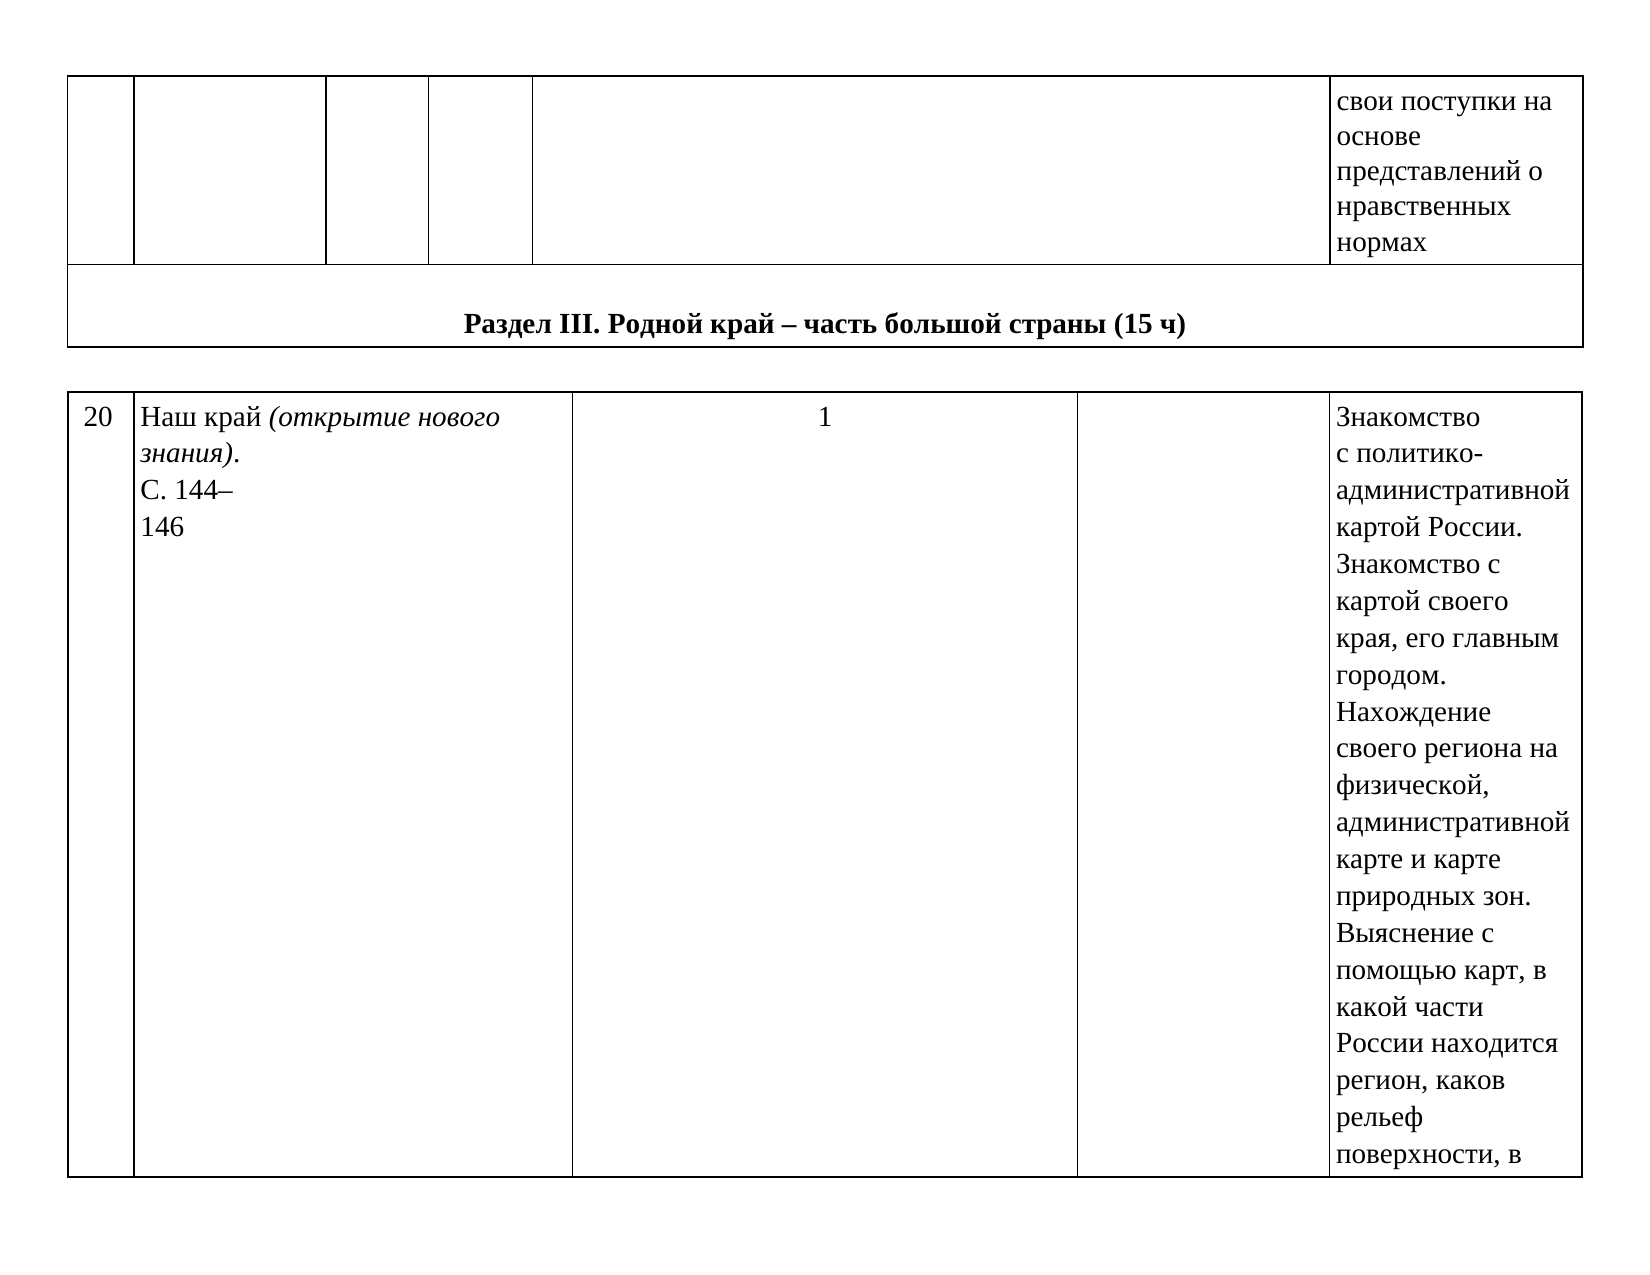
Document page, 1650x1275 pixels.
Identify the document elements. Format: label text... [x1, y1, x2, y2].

table_header [68, 77, 133, 263]
table_header Наш край (открытие нового знания). С. 144– 146 [135, 393, 572, 1176]
table_header [429, 77, 532, 263]
table_header 20 [69, 393, 133, 1176]
table_cell Раздел III. Родной край – часть большой страны (15 ч) [68, 265, 1582, 346]
table_header [1078, 393, 1329, 1176]
table_header [533, 77, 1329, 263]
table_header [327, 77, 428, 263]
table_header Знакомство с политико-административной картой России. Знакомство с картой своего края, его главным городом. Нахождение своего региона на физической, административной карте и карте природных зон. Выяснение с помощью карт, в какой части России находится регион, каков рельеф поверхности, в [1330, 393, 1581, 1176]
table_header 1 [573, 393, 1077, 1176]
table_header свои поступки на основе представлений о нравственных нормах [1331, 77, 1582, 263]
table_header [135, 77, 325, 263]
